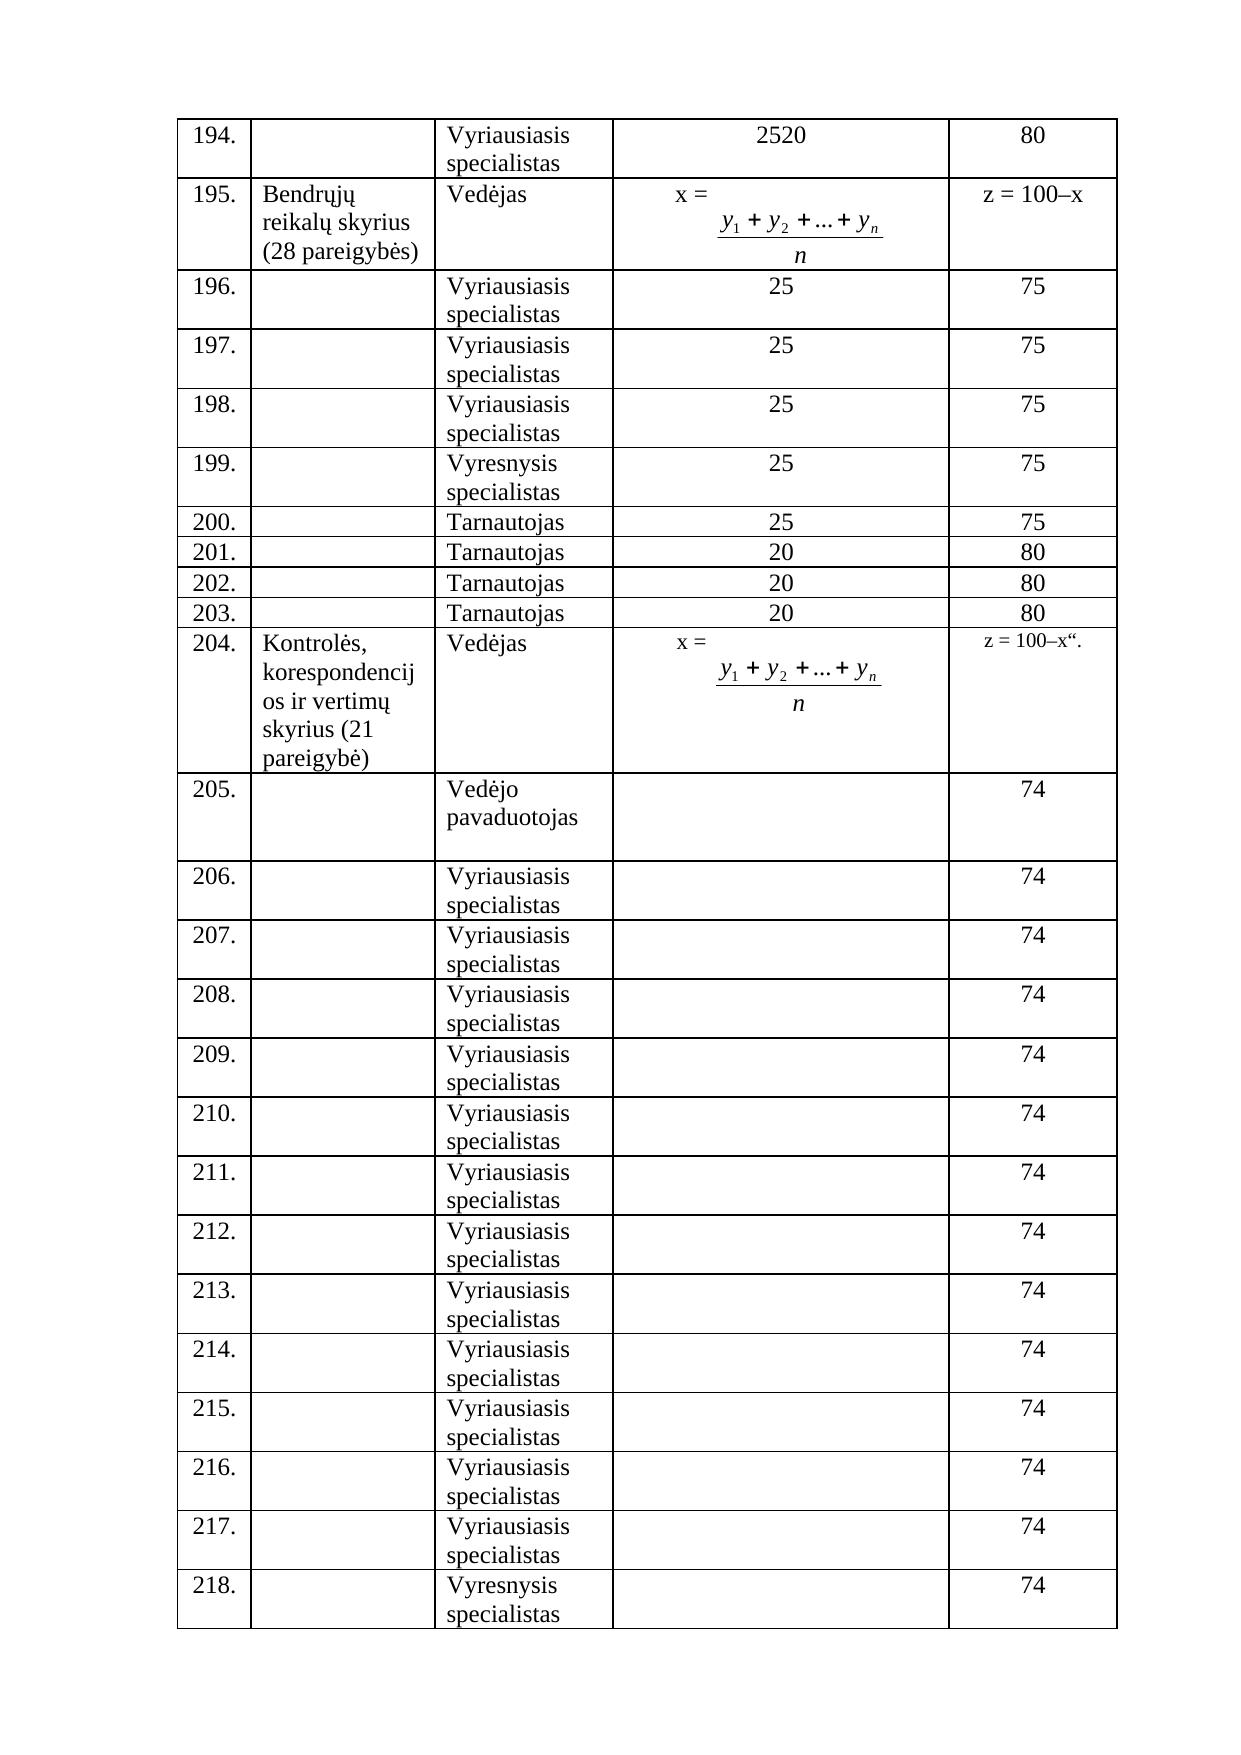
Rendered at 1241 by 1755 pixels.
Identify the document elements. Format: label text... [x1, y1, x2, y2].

table_cell Vedėjo pavaduotojas [436, 774, 612, 860]
table_cell 25 [614, 389, 948, 446]
table_cell 26 [614, 1157, 948, 1214]
table_cell 26 [614, 1098, 948, 1155]
table_cell [252, 774, 434, 860]
table_cell x = (y(1)+y(2)+...+y(n))/n [614, 179, 948, 269]
table_cell [1118, 978, 1122, 1037]
table_cell [1118, 1273, 1122, 1332]
table_cell Tarnautojas [436, 598, 612, 627]
table_cell 211. [178, 1157, 250, 1214]
table_cell [252, 568, 434, 596]
table_cell 80 [950, 120, 1116, 177]
table_cell 205. [178, 774, 250, 860]
table_cell [1118, 1510, 1122, 1569]
table_cell x = [614, 628, 948, 772]
table_cell 26 [614, 1275, 948, 1332]
table_cell 206. [178, 862, 250, 919]
table_cell [1118, 860, 1122, 919]
table_cell 74 [950, 1334, 1116, 1391]
table_cell [252, 507, 434, 536]
table_cell [252, 389, 434, 446]
table_cell [1118, 1214, 1122, 1273]
table_cell 75 [950, 271, 1116, 328]
table_cell 80 [950, 598, 1116, 627]
table_cell Vyriausiasis specialistas [436, 980, 612, 1037]
table_cell [1118, 506, 1122, 536]
table_cell [252, 330, 434, 387]
table_cell 207. [178, 921, 250, 978]
table_cell [1118, 118, 1122, 177]
table_cell 198. [178, 389, 250, 446]
table_cell [252, 1216, 434, 1273]
table_cell 26 [614, 774, 948, 860]
table_cell 196. [178, 271, 250, 328]
table_cell [252, 1511, 434, 1569]
table_cell 26 [614, 1393, 948, 1451]
table_cell 217. [178, 1511, 250, 1569]
table_cell 20 [614, 598, 948, 627]
table_cell 74 [950, 1452, 1116, 1509]
table_cell [1118, 328, 1122, 387]
table_cell 74 [950, 1275, 1116, 1332]
table_cell [1118, 1391, 1122, 1451]
table_cell Vyriausiasis specialistas [436, 1393, 612, 1451]
table_cell Tarnautojas [436, 568, 612, 596]
table_cell Vyresnysis specialistas [436, 1570, 612, 1628]
table_cell Vyriausiasis specialistas [436, 921, 612, 978]
table_cell 200. [178, 507, 250, 536]
table_cell Vyriausiasis specialistas [436, 1157, 612, 1214]
table_cell 199. [178, 448, 250, 506]
table_cell [1118, 177, 1122, 269]
table_cell 26 [614, 1039, 948, 1096]
table_cell 25 [614, 271, 948, 328]
table_cell Bendrųjų reikalų skyrius (28 pareigybės) [252, 179, 434, 269]
table_cell Vyriausiasis specialistas [436, 330, 612, 387]
table_cell 195. [178, 179, 250, 269]
table_cell 74 [950, 1393, 1116, 1451]
table_cell 26 [614, 980, 948, 1037]
table_cell 75 [950, 448, 1116, 506]
table_cell [1118, 1569, 1122, 1628]
table_cell [1118, 1037, 1122, 1096]
table_cell 197. [178, 330, 250, 387]
table_cell [252, 271, 434, 328]
table_cell [252, 1157, 434, 1214]
table_cell Vyriausiasis specialistas [436, 389, 612, 446]
table_cell [252, 921, 434, 978]
table_cell Vyriausiasis specialistas [436, 1039, 612, 1096]
table_cell Vedėjas [436, 628, 612, 772]
table_cell 204. [178, 628, 250, 772]
table_cell Vyriausiasis specialistas [436, 1275, 612, 1332]
table_cell 74 [950, 921, 1116, 978]
table_cell [1118, 1451, 1122, 1509]
table_cell Tarnautojas [436, 537, 612, 566]
table_cell 25 [614, 507, 948, 536]
table_cell [252, 598, 434, 627]
table_cell 20 [614, 568, 948, 596]
table_cell 203. [178, 598, 250, 627]
table_cell 74 [950, 862, 1116, 919]
table_cell [252, 1039, 434, 1096]
table_cell 215. [178, 1393, 250, 1451]
table_cell 74 [950, 980, 1116, 1037]
table_cell 26 [614, 1334, 948, 1391]
table_cell Vyriausiasis specialistas [436, 862, 612, 919]
table_cell 26 [614, 921, 948, 978]
table_cell 80 [950, 537, 1116, 566]
table_cell [252, 980, 434, 1037]
table_cell 74 [950, 774, 1116, 860]
table_cell [1118, 1155, 1122, 1214]
table_cell [1118, 596, 1122, 627]
table_cell [252, 120, 434, 177]
table_cell z = 100–x“. [950, 628, 1116, 772]
table_cell 218. [178, 1570, 250, 1628]
table_cell 80 [950, 568, 1116, 596]
table_cell 216. [178, 1452, 250, 1509]
table_cell 194. [178, 120, 250, 177]
table_cell Vyresnysis specialistas [436, 448, 612, 506]
table_cell 75 [950, 507, 1116, 536]
table_cell [1118, 536, 1122, 566]
table_cell Vedėjas [436, 179, 612, 269]
table_cell [1118, 627, 1122, 772]
table_cell Vyriausiasis specialistas [436, 1216, 612, 1273]
table_cell [252, 862, 434, 919]
table_cell Tarnautojas [436, 507, 612, 536]
table_cell Vyriausiasis specialistas [436, 271, 612, 328]
table_cell [1118, 446, 1122, 506]
table_cell 210. [178, 1098, 250, 1155]
table_cell 74 [950, 1039, 1116, 1096]
table_cell Vyriausiasis specialistas [436, 1452, 612, 1509]
table_cell [1118, 1096, 1122, 1155]
table_cell [252, 1570, 434, 1628]
table_cell 20 [614, 537, 948, 566]
table_cell Vyriausiasis specialistas [436, 120, 612, 177]
table_cell [252, 1098, 434, 1155]
table_cell Vyriausiasis specialistas [436, 1334, 612, 1391]
table_cell [252, 1334, 434, 1391]
table_cell Kontrolės, korespondencijos ir vertimų skyrius (21 pareigybė) [252, 628, 434, 772]
table_cell 74 [950, 1511, 1116, 1569]
table_cell [1118, 919, 1122, 978]
table_cell 212. [178, 1216, 250, 1273]
table_cell 209. [178, 1039, 250, 1096]
table_cell 74 [950, 1216, 1116, 1273]
table_cell 2520 [614, 120, 948, 177]
table_cell [1118, 1333, 1122, 1391]
table_cell Vyriausiasis specialistas [436, 1511, 612, 1569]
table_cell 26 [614, 1452, 948, 1509]
table_cell [1118, 566, 1122, 596]
table_cell 74 [950, 1570, 1116, 1628]
table_cell [1118, 388, 1122, 446]
table_cell [252, 537, 434, 566]
table_cell 75 [950, 389, 1116, 446]
table_cell 26 [614, 1570, 948, 1628]
table_cell 202. [178, 568, 250, 596]
table_cell 214. [178, 1334, 250, 1391]
table_cell 213. [178, 1275, 250, 1332]
table_cell [252, 448, 434, 506]
table_cell 26 [614, 1216, 948, 1273]
table_cell z = 100–x [950, 179, 1116, 269]
table_cell 75 [950, 330, 1116, 387]
table_cell [1118, 772, 1122, 860]
table_cell 201. [178, 537, 250, 566]
table_cell 25 [614, 330, 948, 387]
table_cell [1118, 269, 1122, 328]
table_cell 25 [614, 448, 948, 506]
table_cell [252, 1275, 434, 1332]
table_cell Vyriausiasis specialistas [436, 1098, 612, 1155]
table_cell 208. [178, 980, 250, 1037]
table_cell 26 [614, 862, 948, 919]
table_cell 26 [614, 1511, 948, 1569]
table_cell 74 [950, 1157, 1116, 1214]
table_cell [252, 1393, 434, 1451]
table_cell 74 [950, 1098, 1116, 1155]
table_cell [252, 1452, 434, 1509]
